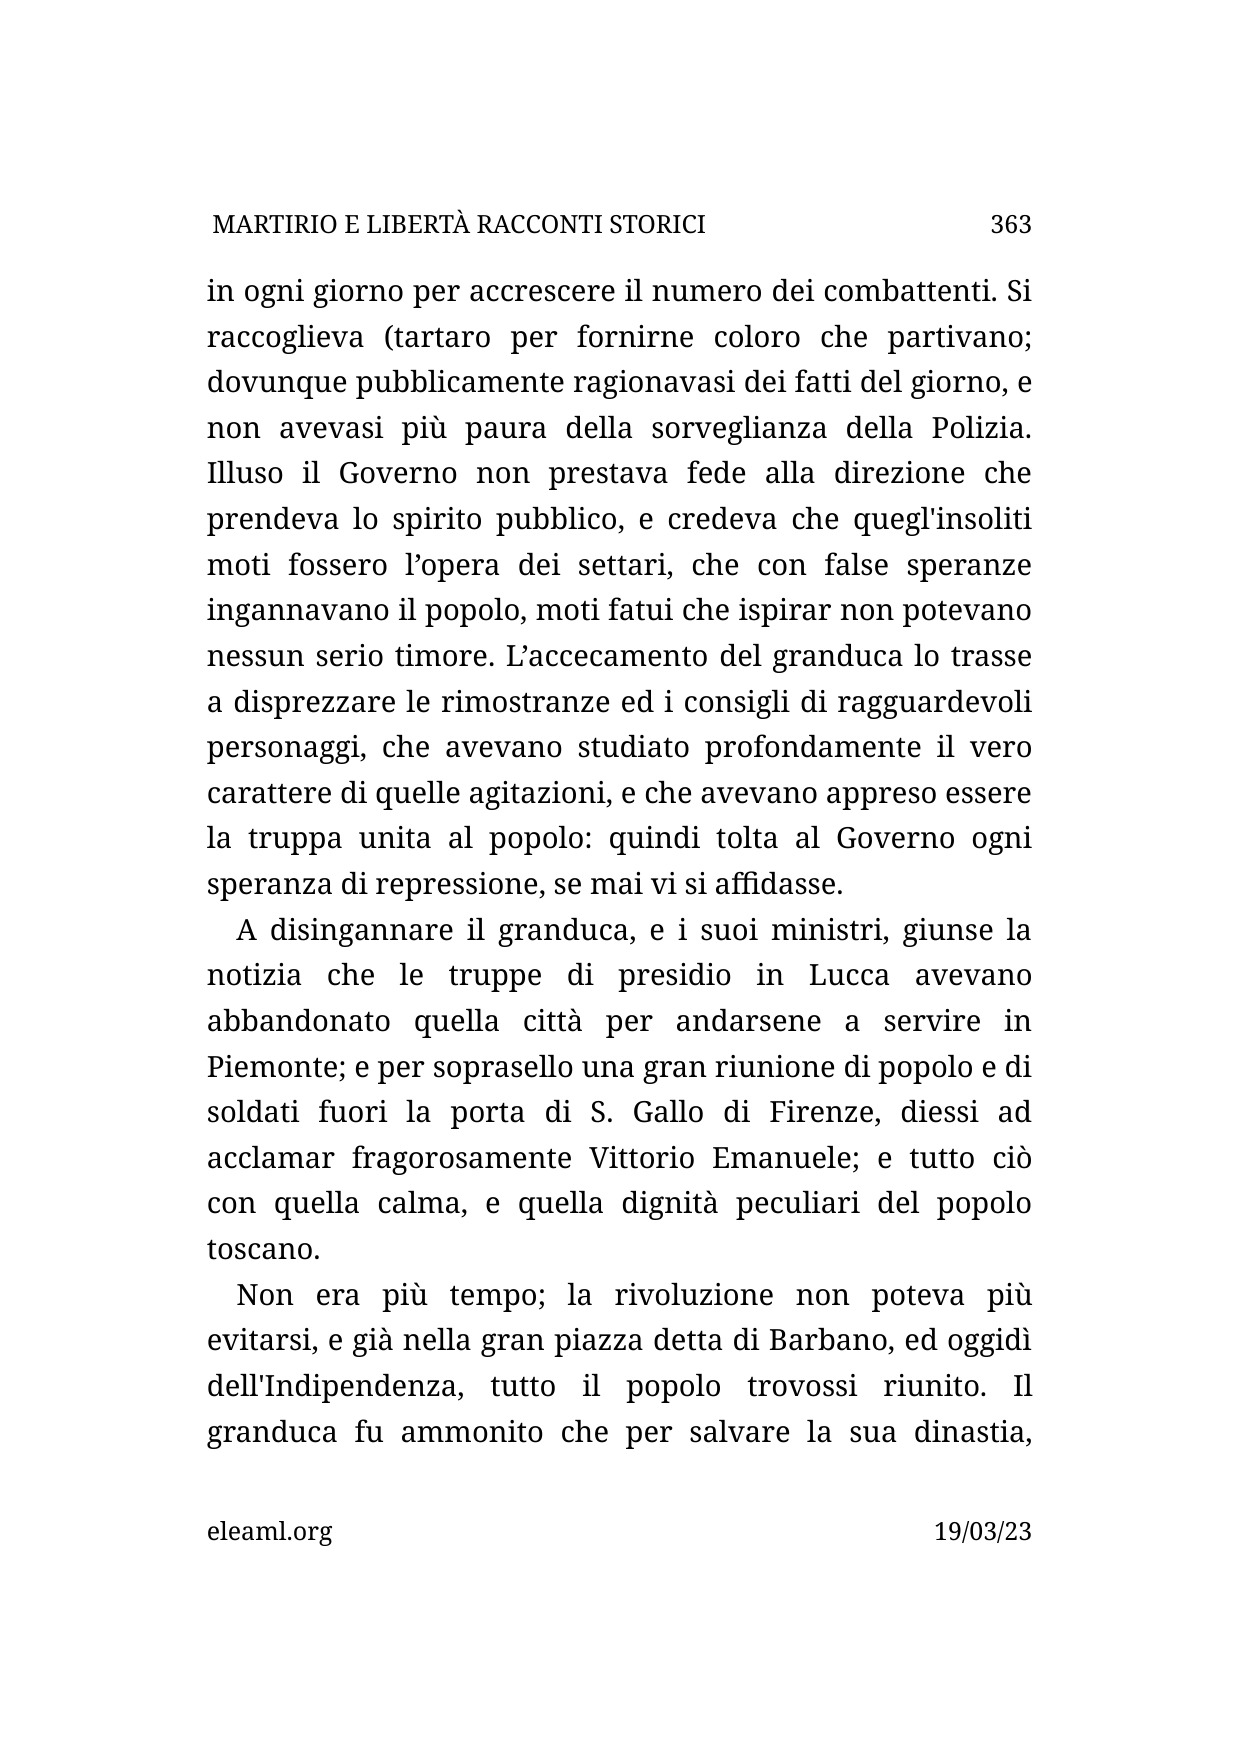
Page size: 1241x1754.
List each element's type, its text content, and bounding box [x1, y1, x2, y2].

text Non era più tempo; la rivoluzione non poteva più evitarsi, e già nella gran piazza detta di Barbano, ed oggidì dell'Indipendenza, tutto il popolo trovossi riunito. Il granduca fu ammonito che per salvare la sua dinastia, [207, 1274, 1033, 1451]
text A disingannare il granduca, e i suoi ministri, giunse la notizia che le truppe di presidio in Lucca avevano abbandonato quella città per andarsene a servire in Piemonte; e per soprasello una gran riunione di popolo e di soldati fuori la porta di S. Gallo di Firenze, diessi ad acclamar fragorosamente Vittorio Emanuele; e tutto ciò con quella calma, e quella dignità peculiari del popolo toscano. [207, 909, 1033, 1268]
text in ogni giorno per accrescere il numero dei combattenti. Si raccoglieva (tartaro per fornirne coloro che partivano; dovunque pubblicamente ragionavasi dei fatti del giorno, e non avevasi più paura della sorveglianza della Polizia. Illuso il Governo non prestava fede alla direzione che prendeva lo spirito pubblico, e credeva che quegl'insoliti moti fossero l’opera dei settari, che con false speranze ingannavano il popolo, moti fatui che ispirar non potevano nessun serio timore. L’accecamento del granduca lo trasse a disprezzare le rimostranze ed i consigli di ragguardevoli personaggi, che avevano studiato profondamente il vero carattere di quelle agitazioni, e che avevano appreso essere la truppa unita al popolo: quindi tolta al Governo ogni speranza di repressione, se mai vi si affidasse. [207, 270, 1033, 903]
